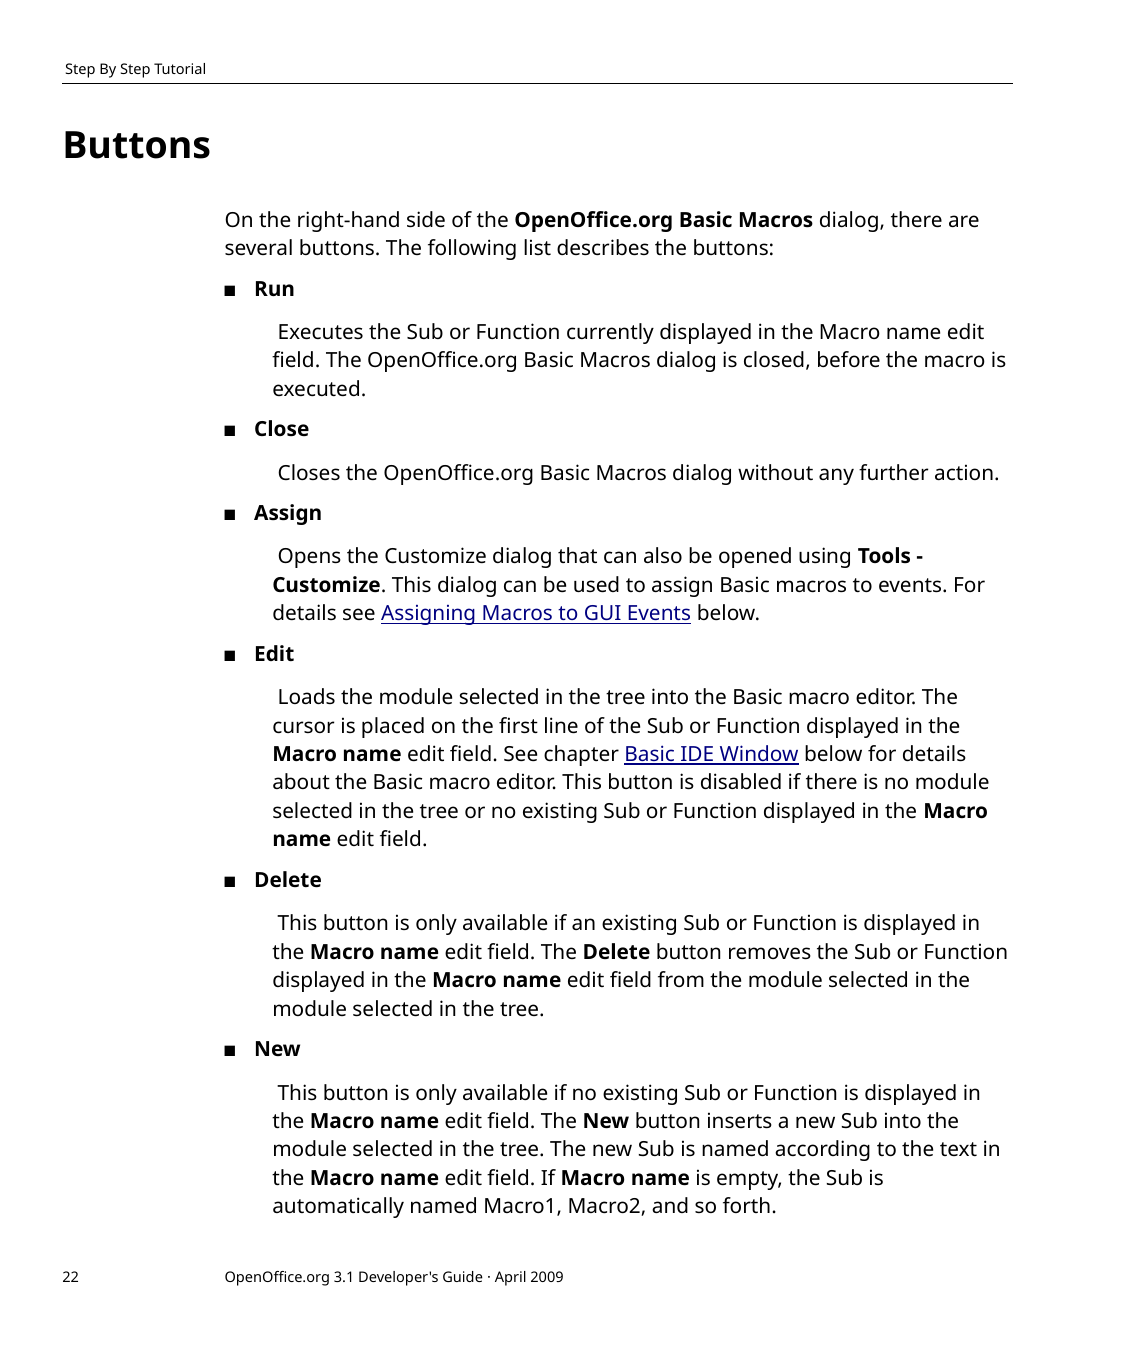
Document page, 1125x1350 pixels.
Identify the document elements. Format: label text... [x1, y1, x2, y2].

list Loads the module selected in the tree into the Basic macro editor. The cursor is placed on the first line of the Sub or Function displayed in the Macro name edit field. See chapter Basic IDE Window below for details about the Basic macro editor. This button is disabled if there is no module selected in the tree or no existing Sub or Function displayed in the Macro name edit field. [272, 682, 1013, 853]
list Closes the OpenOffice.org Basic Macros dialog without any further action. [272, 458, 1013, 486]
list Executes the Sub or Function currently displayed in the Macro name edit field. The OpenOffice.org Basic Macros dialog is closed, before the macro is executed. [272, 317, 1013, 402]
list This button is only available if an existing Sub or Function is displayed in the Macro name edit field. The Delete button removes the Sub or Function displayed in the Macro name edit field from the module selected in the module selected in the tree. [272, 908, 1013, 1022]
list Close [224, 414, 1013, 443]
list Delete [224, 865, 1013, 893]
list Edit [224, 639, 1013, 667]
text On the right-hand side of the OpenOffice.org Basic Macros dialog, there are several buttons. The following list describes the buttons: [224, 205, 1013, 262]
list New [224, 1034, 1013, 1063]
list Run [224, 274, 1013, 302]
list This button is only available if no existing Sub or Function is displayed in the Macro name edit field. The New button inserts a new Sub into the module selected in the tree. The new Sub is named according to the text in the Macro name edit field. If Macro name is empty, the Sub is automatically named Macro1, Macro2, and so forth. [272, 1078, 1013, 1220]
list Assign [224, 498, 1013, 527]
list Opens the Customize dialog that can also be opened using Tools - Customize. This dialog can be used to assign Basic macros to events. For details see Assigning Macros to GUI Events below. [272, 542, 1013, 627]
subtitle Buttons [62, 118, 1013, 169]
